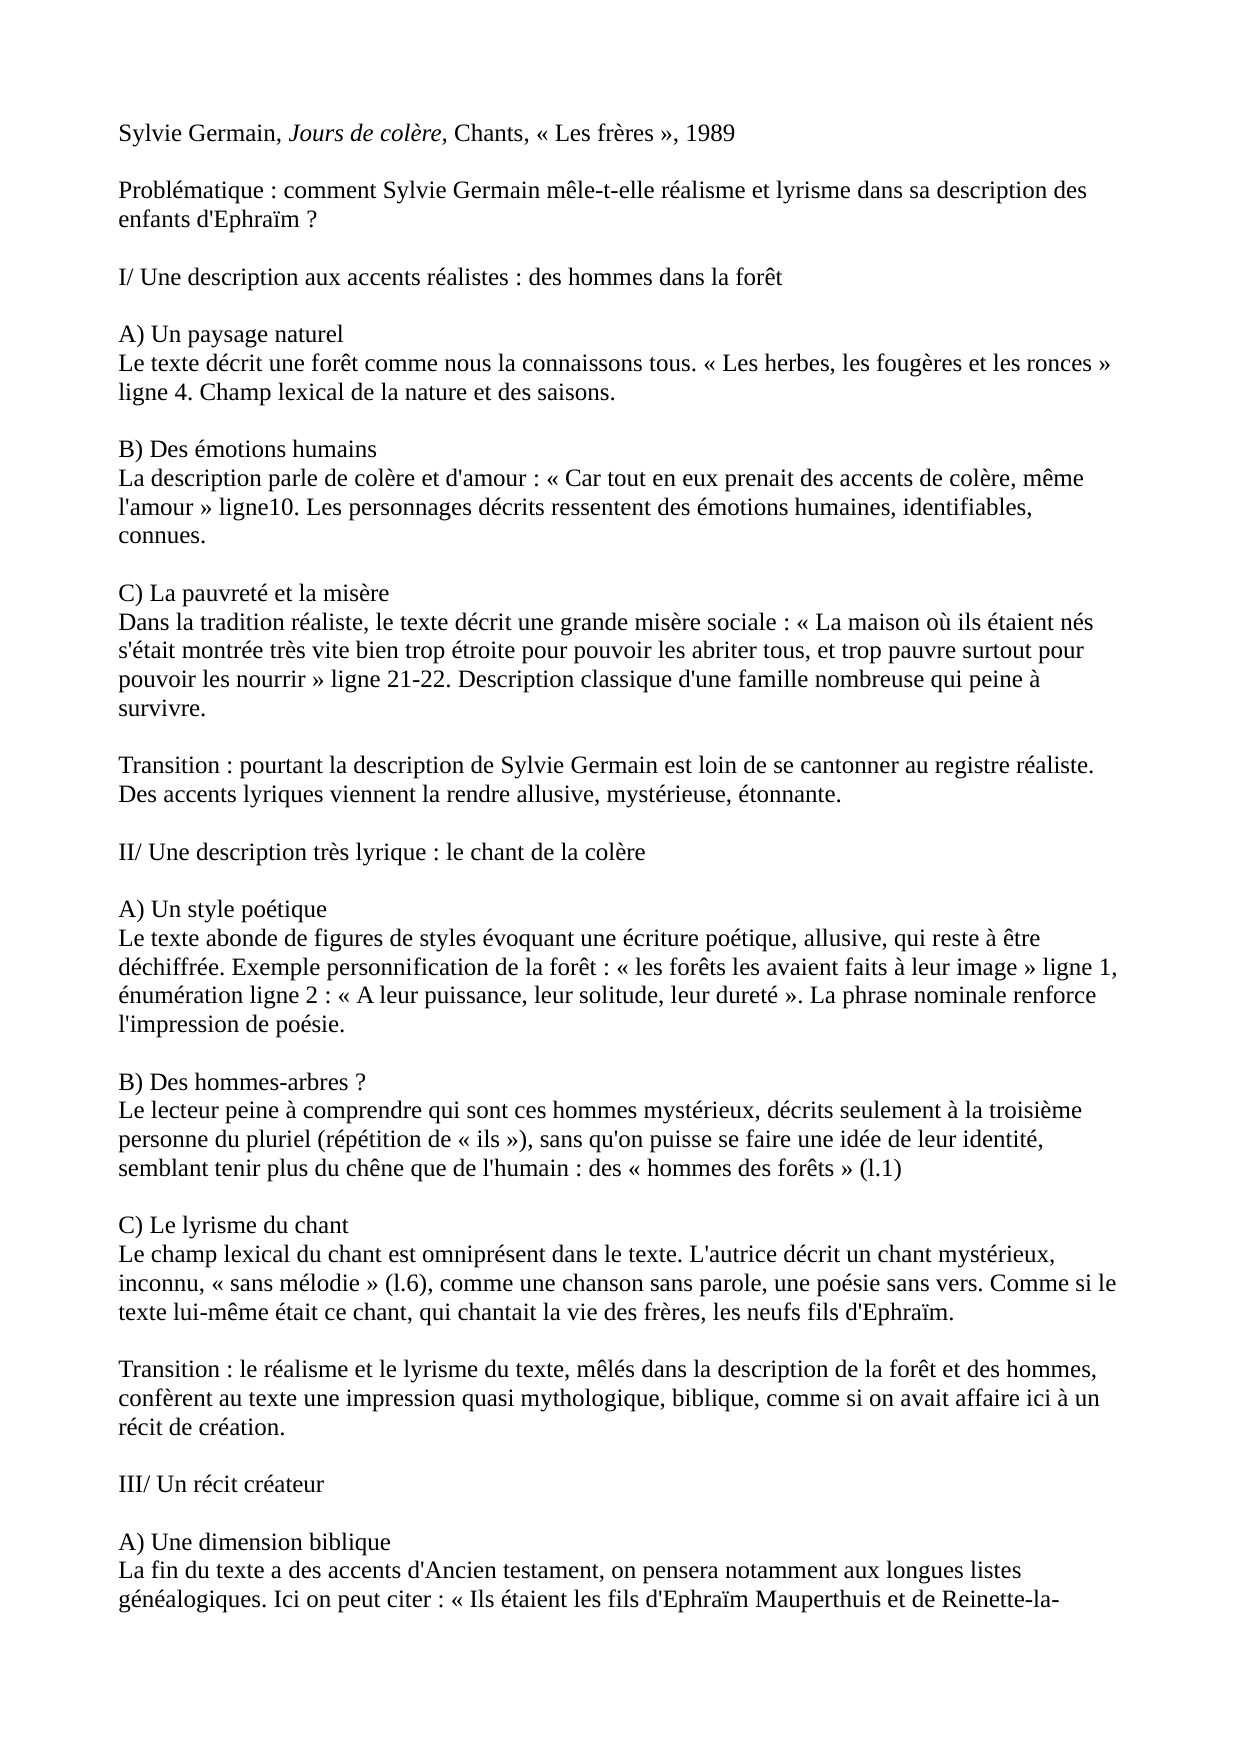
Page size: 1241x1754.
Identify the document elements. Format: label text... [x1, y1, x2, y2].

text La fin du texte a des accents d'Ancien testament, on pensera notamment aux longues listes généalogiques. Ici on peut citer : « Ils étaient les fils d'Ephraïm Mauperthuis et de Reinette-la- [118, 1556, 1122, 1613]
text C) Le lyrisme du chant [118, 1211, 1122, 1239]
text B) Des hommes-arbres ? [118, 1067, 1122, 1096]
text Transition : pourtant la description de Sylvie Germain est loin de se cantonner au registre réaliste. Des accents lyriques viennent la rendre allusive, mystérieuse, étonnante. [118, 751, 1122, 808]
text II/ Une description très lyrique : le chant de la colère [118, 837, 1122, 866]
text B) Des émotions humains [118, 434, 1122, 463]
text Le texte décrit une forêt comme nous la connaissons tous. « Les herbes, les fougères et les ronces » ligne 4. Champ lexical de la nature et des saisons. [118, 348, 1122, 406]
text A) Un style poétique [118, 894, 1122, 923]
text Le lecteur peine à comprendre qui sont ces hommes mystérieux, décrits seulement à la troisième personne du pluriel (répétition de « ils »), sans qu'on puisse se faire une idée de leur identité, semblant tenir plus du chêne que de l'humain : des « hommes des forêts » (l.1) [118, 1096, 1122, 1182]
text Dans la tradition réaliste, le texte décrit une grande misère sociale : « La maison où ils étaient nés s'était montrée très vite bien trop étroite pour pouvoir les abriter tous, et trop pauvre surtout pour pouvoir les nourrir » ligne 21-22. Description classique d'une famille nombreuse qui peine à survivre. [118, 607, 1122, 722]
text A) Une dimension biblique [118, 1527, 1122, 1556]
text III/ Un récit créateur [118, 1469, 1122, 1498]
text C) La pauvreté et la misère [118, 578, 1122, 607]
text Transition : le réalisme et le lyrisme du texte, mêlés dans la description de la forêt et des hommes, confèrent au texte une impression quasi mythologique, biblique, comme si on avait affaire ici à un récit de création. [118, 1354, 1122, 1441]
text Sylvie Germain, Jours de colère, Chants, « Les frères », 1989 [118, 118, 1122, 147]
text La description parle de colère et d'amour : « Car tout en eux prenait des accents de colère, même l'amour » ligne10. Les personnages décrits ressentent des émotions humaines, identifiables, connues. [118, 463, 1122, 549]
text A) Un paysage naturel [118, 319, 1122, 348]
text Le texte abonde de figures de styles évoquant une écriture poétique, allusive, qui reste à être déchiffrée. Exemple personnification de la forêt : « les forêts les avaient faits à leur image » ligne 1, énumération ligne 2 : « A leur puissance, leur solitude, leur dureté ». La phrase nominale renforce l'impression de poésie. [118, 923, 1122, 1038]
text Le champ lexical du chant est omniprésent dans le texte. L'autrice décrit un chant mystérieux, inconnu, « sans mélodie » (l.6), comme une chanson sans parole, une poésie sans vers. Comme si le texte lui-même était ce chant, qui chantait la vie des frères, les neufs fils d'Ephraïm. [118, 1239, 1122, 1326]
text Problématique : comment Sylvie Germain mêle-t-elle réalisme et lyrisme dans sa description des enfants d'Ephraïm ? [118, 176, 1122, 233]
text I/ Une description aux accents réalistes : des hommes dans la forêt [118, 262, 1122, 291]
